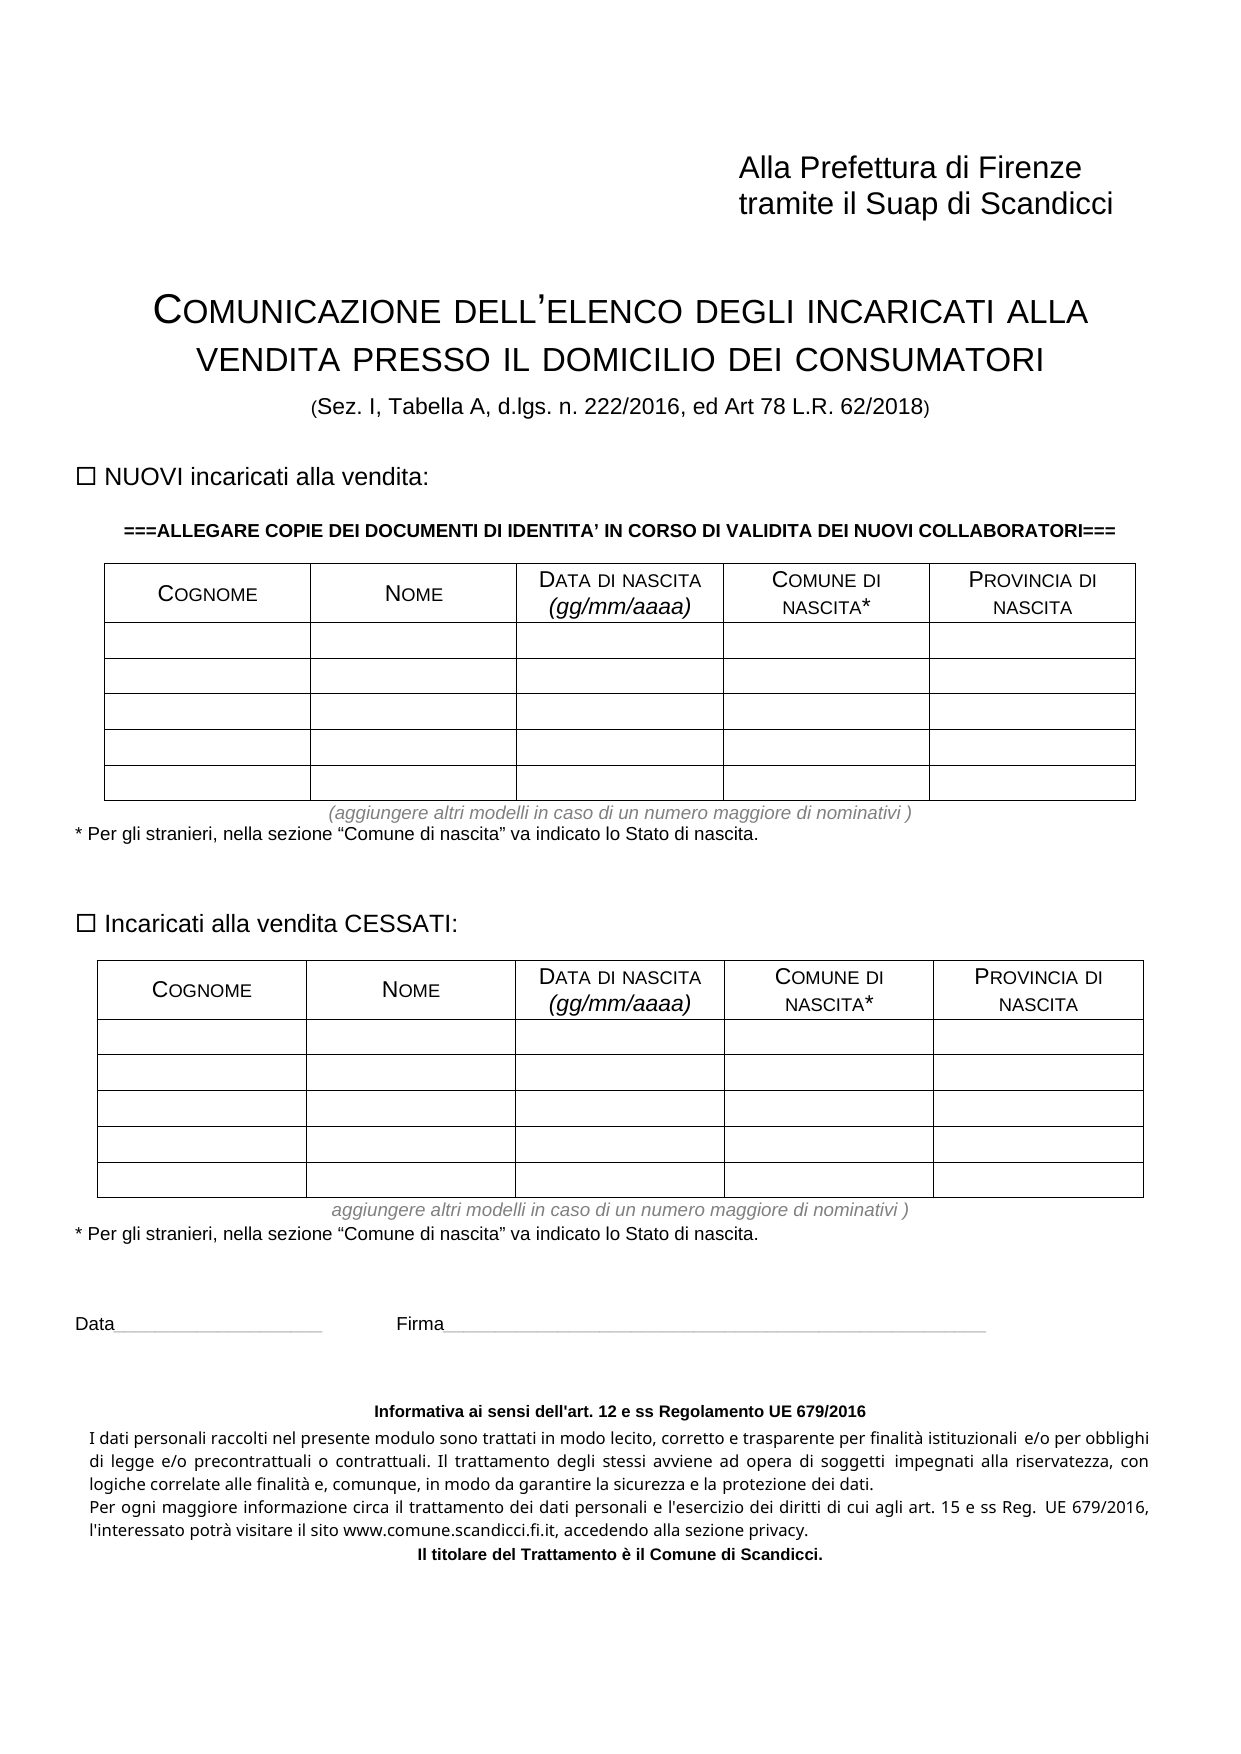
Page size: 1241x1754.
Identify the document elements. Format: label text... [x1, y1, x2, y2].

subtitle Comunicazione dell’elenco degli incaricati alla vendita presso il domicilio dei consumatori [75, 284, 1165, 380]
table_header Nome [307, 961, 515, 1019]
table_cell [307, 1163, 515, 1197]
table_cell [724, 730, 929, 765]
table_cell [934, 1091, 1143, 1126]
table_cell [307, 1091, 515, 1126]
table_header Data di nascita (gg/mm/aaaa) [516, 961, 724, 1019]
text Per ogni maggiore informazione circa il trattamento dei dati personali e l'esercizio dei diritti di cui agli art. 15 e ss Reg. UE 679/2016, l'interessato potrà visitare il sito www.comune.scandicci.fi.it, accedendo alla sezione privacy. [89, 1495, 1149, 1541]
table_cell [311, 766, 516, 800]
table_cell [105, 623, 310, 657]
text ===ALLEGARE COPIE DEI DOCUMENTI DI IDENTITA’ IN CORSO DI VALIDITA DEI NUOVI COLLABORATORI=== [75, 520, 1165, 541]
table_cell [105, 766, 310, 800]
table_cell [516, 1091, 724, 1126]
table_cell [930, 623, 1135, 657]
table_cell [311, 659, 516, 693]
table_cell [930, 766, 1135, 800]
table_cell [934, 1163, 1143, 1197]
table_cell [934, 1020, 1143, 1054]
table_cell [930, 730, 1135, 765]
table_cell [725, 1091, 933, 1126]
table_cell [98, 1055, 306, 1090]
table_cell [516, 1055, 724, 1090]
table_cell [98, 1091, 306, 1126]
text  Incaricati alla vendita CESSATI: [75, 909, 1165, 938]
table_cell [311, 730, 516, 765]
table_cell [307, 1127, 515, 1162]
table_cell [517, 730, 723, 765]
table_cell [98, 1127, 306, 1162]
table_cell [516, 1127, 724, 1162]
text Data____________________ Firma____________________________________________________ [75, 1313, 1165, 1334]
table_cell [930, 694, 1135, 729]
table_cell [934, 1127, 1143, 1162]
table_cell [98, 1163, 306, 1197]
table_header Provincia di nascita [930, 564, 1135, 622]
text Il titolare del Trattamento è il Comune di Scandicci. [75, 1545, 1165, 1564]
table_cell [724, 623, 929, 657]
table_cell [517, 766, 723, 800]
text I dati personali raccolti nel presente modulo sono trattati in modo lecito, corretto e trasparente per finalità istituzionali e/o per obblighi di legge e/o precontrattuali o contrattuali. Il trattamento degli stessi avviene ad opera di soggetti impegnati alla riservatezza, con logiche correlate alle finalità e, comunque, in modo da garantire la sicurezza e la protezione dei dati. [89, 1426, 1149, 1495]
table_cell [307, 1055, 515, 1090]
table_cell [517, 623, 723, 657]
table_cell [311, 623, 516, 657]
text Informativa ai sensi dell'art. 12 e ss Regolamento UE 679/2016 [75, 1401, 1165, 1421]
table_cell [724, 694, 929, 729]
table_cell [105, 659, 310, 693]
table_header Comune di nascita* [724, 564, 929, 622]
table_header Cognome [98, 961, 306, 1019]
table_cell [725, 1055, 933, 1090]
table_cell [517, 659, 723, 693]
table_header Data di nascita (gg/mm/aaaa) [517, 564, 723, 622]
table_cell [307, 1020, 515, 1054]
table_cell [311, 694, 516, 729]
table_header Nome [311, 564, 516, 622]
table_cell [930, 659, 1135, 693]
table_cell [724, 766, 929, 800]
table_header Provincia di nascita [934, 961, 1143, 1019]
table_cell [725, 1020, 933, 1054]
table_cell [724, 659, 929, 693]
table_cell [98, 1020, 306, 1054]
subtitle (Sez. I, Tabella A, d.lgs. n. 222/2016, ed Art 78 L.R. 62/2018) [75, 393, 1165, 419]
text tramite il Suap di Scandicci [75, 185, 1165, 221]
table_cell [725, 1163, 933, 1197]
table_cell [516, 1020, 724, 1054]
table_cell [517, 694, 723, 729]
text * Per gli stranieri, nella sezione “Comune di nascita” va indicato lo Stato di nascita. [75, 1223, 1165, 1245]
text * Per gli stranieri, nella sezione “Comune di nascita” va indicato lo Stato di nascita. [75, 823, 1165, 844]
table_cell [934, 1055, 1143, 1090]
table_header Comune di nascita* [725, 961, 933, 1019]
text Alla Prefettura di Firenze [75, 149, 1165, 185]
text aggiungere altri modelli in caso di un numero maggiore di nominativi ) [75, 1198, 1165, 1220]
table_header Cognome [105, 564, 310, 622]
text  NUOVI incaricati alla vendita: [75, 462, 1165, 491]
table_cell [105, 730, 310, 765]
table_cell [516, 1163, 724, 1197]
text (aggiungere altri modelli in caso di un numero maggiore di nominativi ) [75, 801, 1165, 823]
table_cell [105, 694, 310, 729]
table_cell [725, 1127, 933, 1162]
